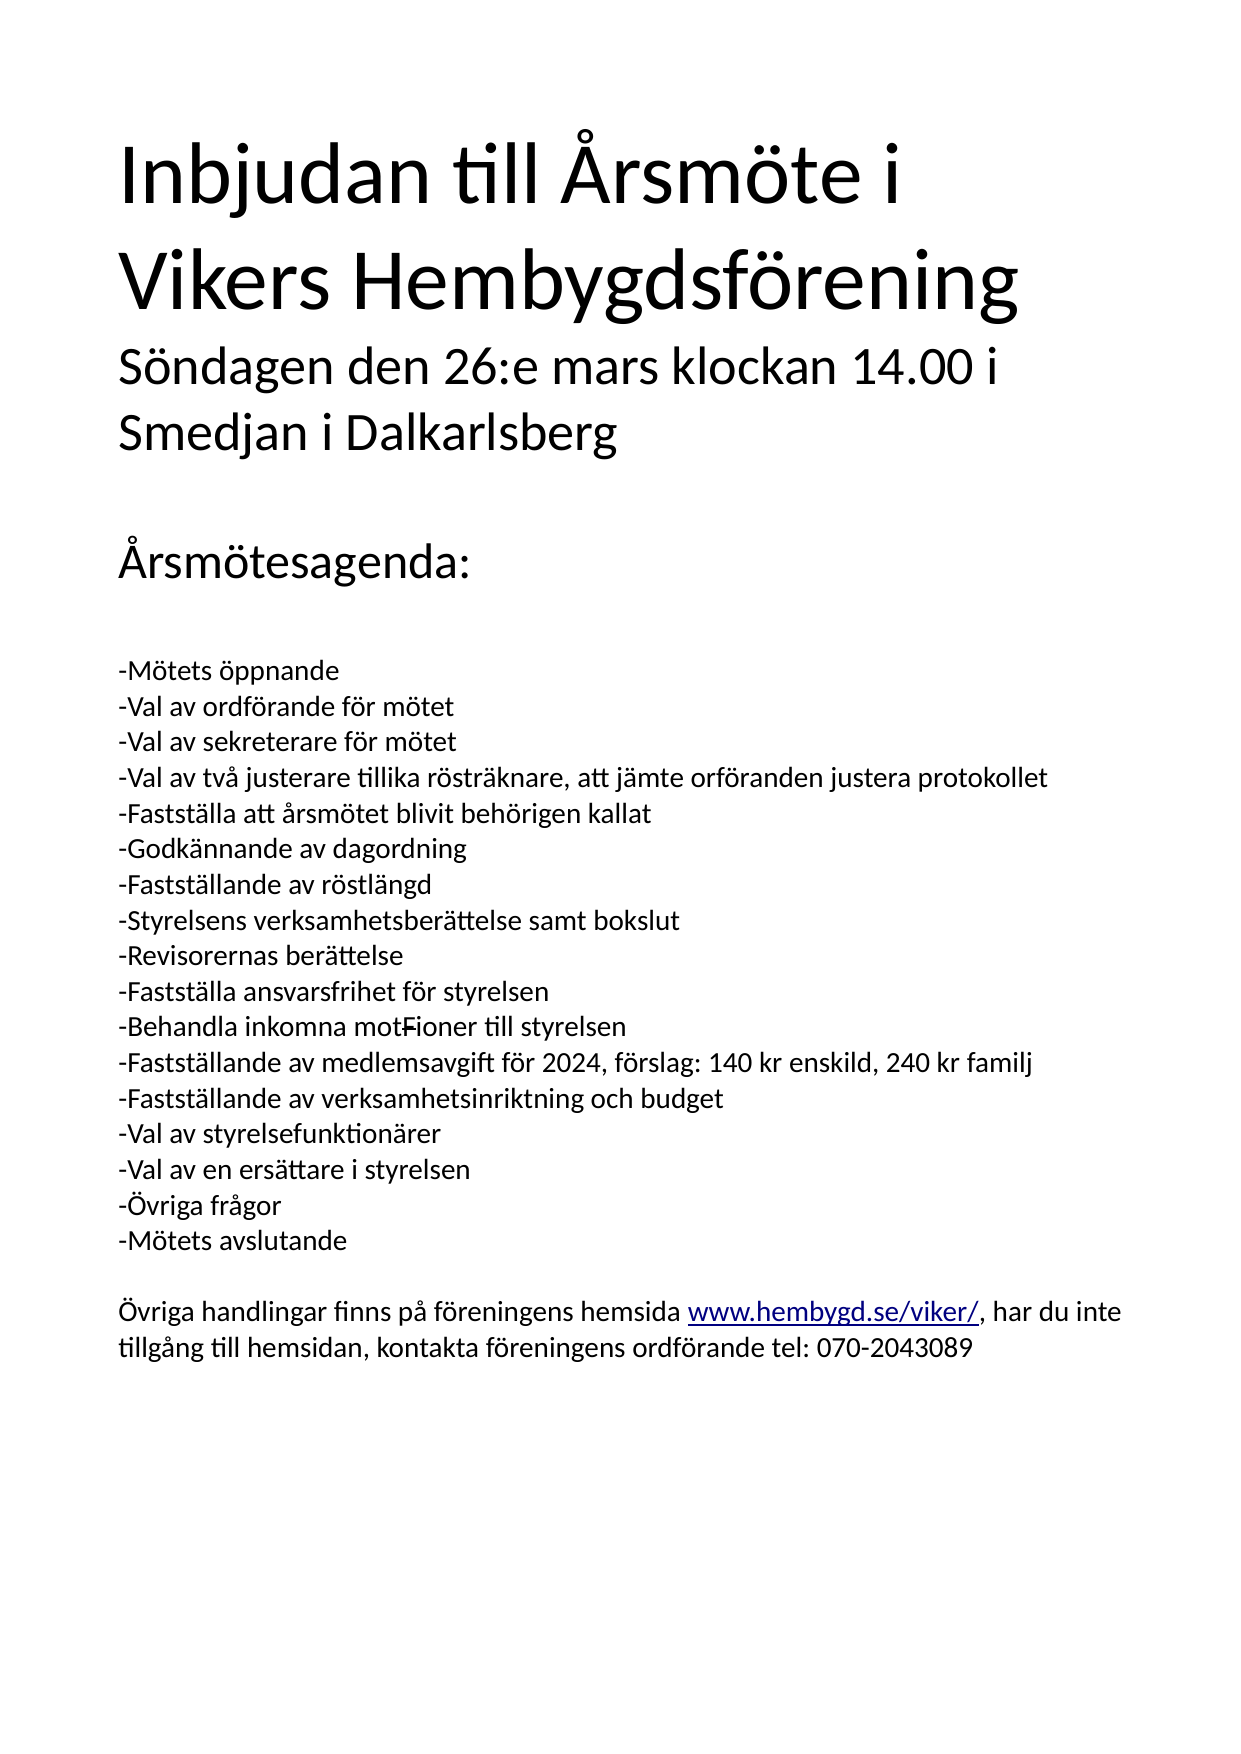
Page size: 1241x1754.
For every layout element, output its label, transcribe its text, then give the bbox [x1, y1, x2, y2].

text Övriga handlingar finns på föreningens hemsida www.hembygd.se/viker/, har du inte tillgång till hemsidan, kontakta föreningens ordförande tel: 070-2043089 [118, 1293, 1122, 1365]
text Söndagen den 26:e mars klockan 14.00 i Smedjan i Dalkarlsberg [118, 332, 1122, 464]
text -Mötets öppnande [118, 652, 1122, 688]
text -Övriga frågor [118, 1187, 1122, 1222]
text -Revisorernas berättelse [118, 937, 1122, 973]
text -Val av två justerare tillika rösträknare, att jämte orföranden justera protokollet [118, 759, 1122, 795]
text -Fastställande av röstlängd [118, 866, 1122, 902]
text -Fastställande av medlemsavgift för 2024, förslag: 140 kr enskild, 240 kr familj [118, 1044, 1122, 1080]
text -Godkännande av dagordning [118, 830, 1122, 866]
text -Styrelsens verksamhetsberättelse samt bokslut [118, 902, 1122, 937]
text -Behandla inkomna motFioner till styrelsen [118, 1008, 1122, 1044]
text -Fastställa ansvarsfrihet för styrelsen [118, 973, 1122, 1008]
text -Fastställande av verksamhetsinriktning och budget [118, 1080, 1122, 1115]
text -Val av styrelsefunktionärer [118, 1115, 1122, 1151]
text Årsmötesagenda: [118, 530, 1122, 591]
text -Val av en ersättare i styrelsen [118, 1151, 1122, 1187]
text -Val av sekreterare för mötet [118, 723, 1122, 759]
text -Fastställa att årsmötet blivit behörigen kallat [118, 795, 1122, 830]
text -Val av ordförande för mötet [118, 688, 1122, 723]
text Inbjudan till Årsmöte i Vikers Hembygdsförening [118, 118, 1122, 332]
text -Mötets avslutande [118, 1222, 1122, 1258]
